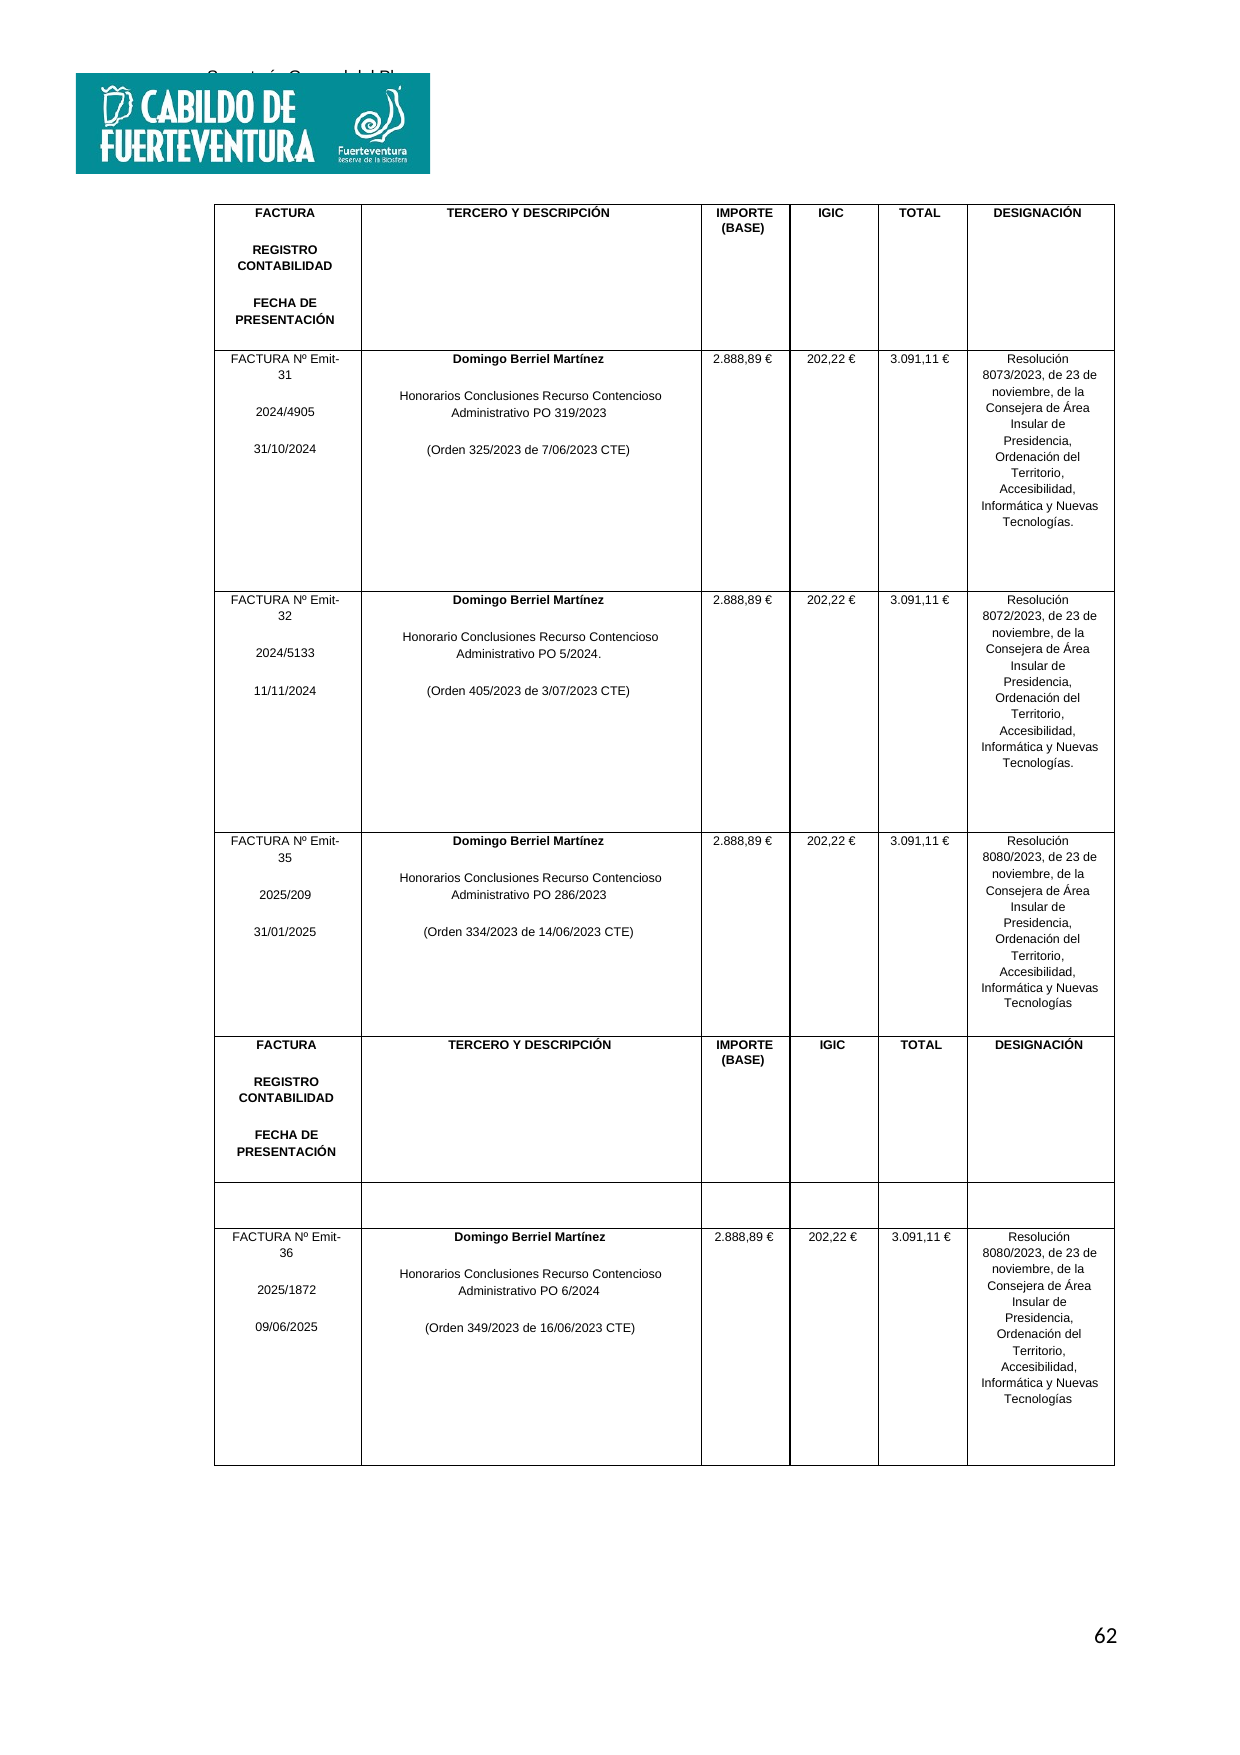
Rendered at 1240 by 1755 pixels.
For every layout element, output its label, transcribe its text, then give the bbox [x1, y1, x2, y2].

table_cell [879, 1183, 967, 1228]
table_cell IMPORTE (BASE) [702, 1037, 789, 1182]
table_cell FACTURA REGISTRO CONTABILIDAD FECHA DE PRESENTACIÓN [215, 1037, 361, 1182]
table_cell 2.888,89 € [702, 351, 789, 591]
table_cell 202,22 € [791, 592, 878, 832]
table_cell TOTAL [879, 1037, 967, 1182]
table_cell TERCERO Y DESCRIPCIÓN [362, 1037, 701, 1182]
table_cell [362, 1183, 701, 1228]
table_header IMPORTE (BASE) [702, 205, 789, 350]
table_cell 3.091,11 € [879, 833, 967, 1036]
table_cell [215, 1183, 361, 1228]
table_cell 202,22 € [791, 833, 878, 1036]
table_cell FACTURA Nº Emit- 36 2025/1872 09/06/2025 [215, 1229, 361, 1465]
table_cell IGIC [791, 1037, 878, 1182]
table_cell 2.888,89 € [702, 1229, 789, 1465]
picture [75, 73, 431, 174]
table_cell 3.091,11 € [879, 592, 967, 832]
table_cell [968, 1183, 1114, 1228]
table_header TERCERO Y DESCRIPCIÓN [362, 205, 701, 350]
table_cell 3.091,11 € [879, 351, 967, 591]
table_cell Resolución 8080/2023, de 23 de noviembre, de la Consejera de Área Insular de Presidencia, Ordenación del Territorio, Accesibilidad, Informática y Nuevas Tecnologías [968, 833, 1114, 1036]
table_cell Resolución 8080/2023, de 23 de noviembre, de la Consejera de Área Insular de Presidencia, Ordenación del Territorio, Accesibilidad, Informática y Nuevas Tecnologías [968, 1229, 1114, 1465]
table_cell Resolución 8073/2023, de 23 de noviembre, de la Consejera de Área Insular de Presidencia, Ordenación del Territorio, Accesibilidad, Informática y Nuevas Tecnologías. [968, 351, 1114, 591]
table_cell Domingo Berriel Martínez Honorarios Conclusiones Recurso Contencioso Administrativo PO 6/2024 (Orden 349/2023 de 16/06/2023 CTE) [362, 1229, 701, 1465]
table_cell 202,22 € [791, 1229, 878, 1465]
table_cell 202,22 € [791, 351, 878, 591]
table_cell FACTURA Nº Emit- 31 2024/4905 31/10/2024 [215, 351, 361, 591]
table_cell DESIGNACIÓN [968, 1037, 1114, 1182]
table_cell 2.888,89 € [702, 592, 789, 832]
table_cell FACTURA Nº Emit- 32 2024/5133 11/11/2024 [215, 592, 361, 832]
table_cell [791, 1183, 878, 1228]
table_header DESIGNACIÓN [968, 205, 1114, 350]
table_cell Domingo Berriel Martínez Honorario Conclusiones Recurso Contencioso Administrativo PO 5/2024. (Orden 405/2023 de 3/07/2023 CTE) [362, 592, 701, 832]
table_cell 2.888,89 € [702, 833, 789, 1036]
table_cell Resolución 8072/2023, de 23 de noviembre, de la Consejera de Área Insular de Presidencia, Ordenación del Territorio, Accesibilidad, Informática y Nuevas Tecnologías. [968, 592, 1114, 832]
table_cell 3.091,11 € [879, 1229, 967, 1465]
table_header FACTURA REGISTRO CONTABILIDAD FECHA DE PRESENTACIÓN [215, 205, 361, 350]
table_header TOTAL [879, 205, 967, 350]
table_cell [702, 1183, 789, 1228]
table_header IGIC [791, 205, 878, 350]
table_cell FACTURA Nº Emit- 35 2025/209 31/01/2025 [215, 833, 361, 1036]
table_cell Domingo Berriel Martínez Honorarios Conclusiones Recurso Contencioso Administrativo PO 319/2023 (Orden 325/2023 de 7/06/2023 CTE) [362, 351, 701, 591]
table_cell Domingo Berriel Martínez Honorarios Conclusiones Recurso Contencioso Administrativo PO 286/2023 (Orden 334/2023 de 14/06/2023 CTE) [362, 833, 701, 1036]
